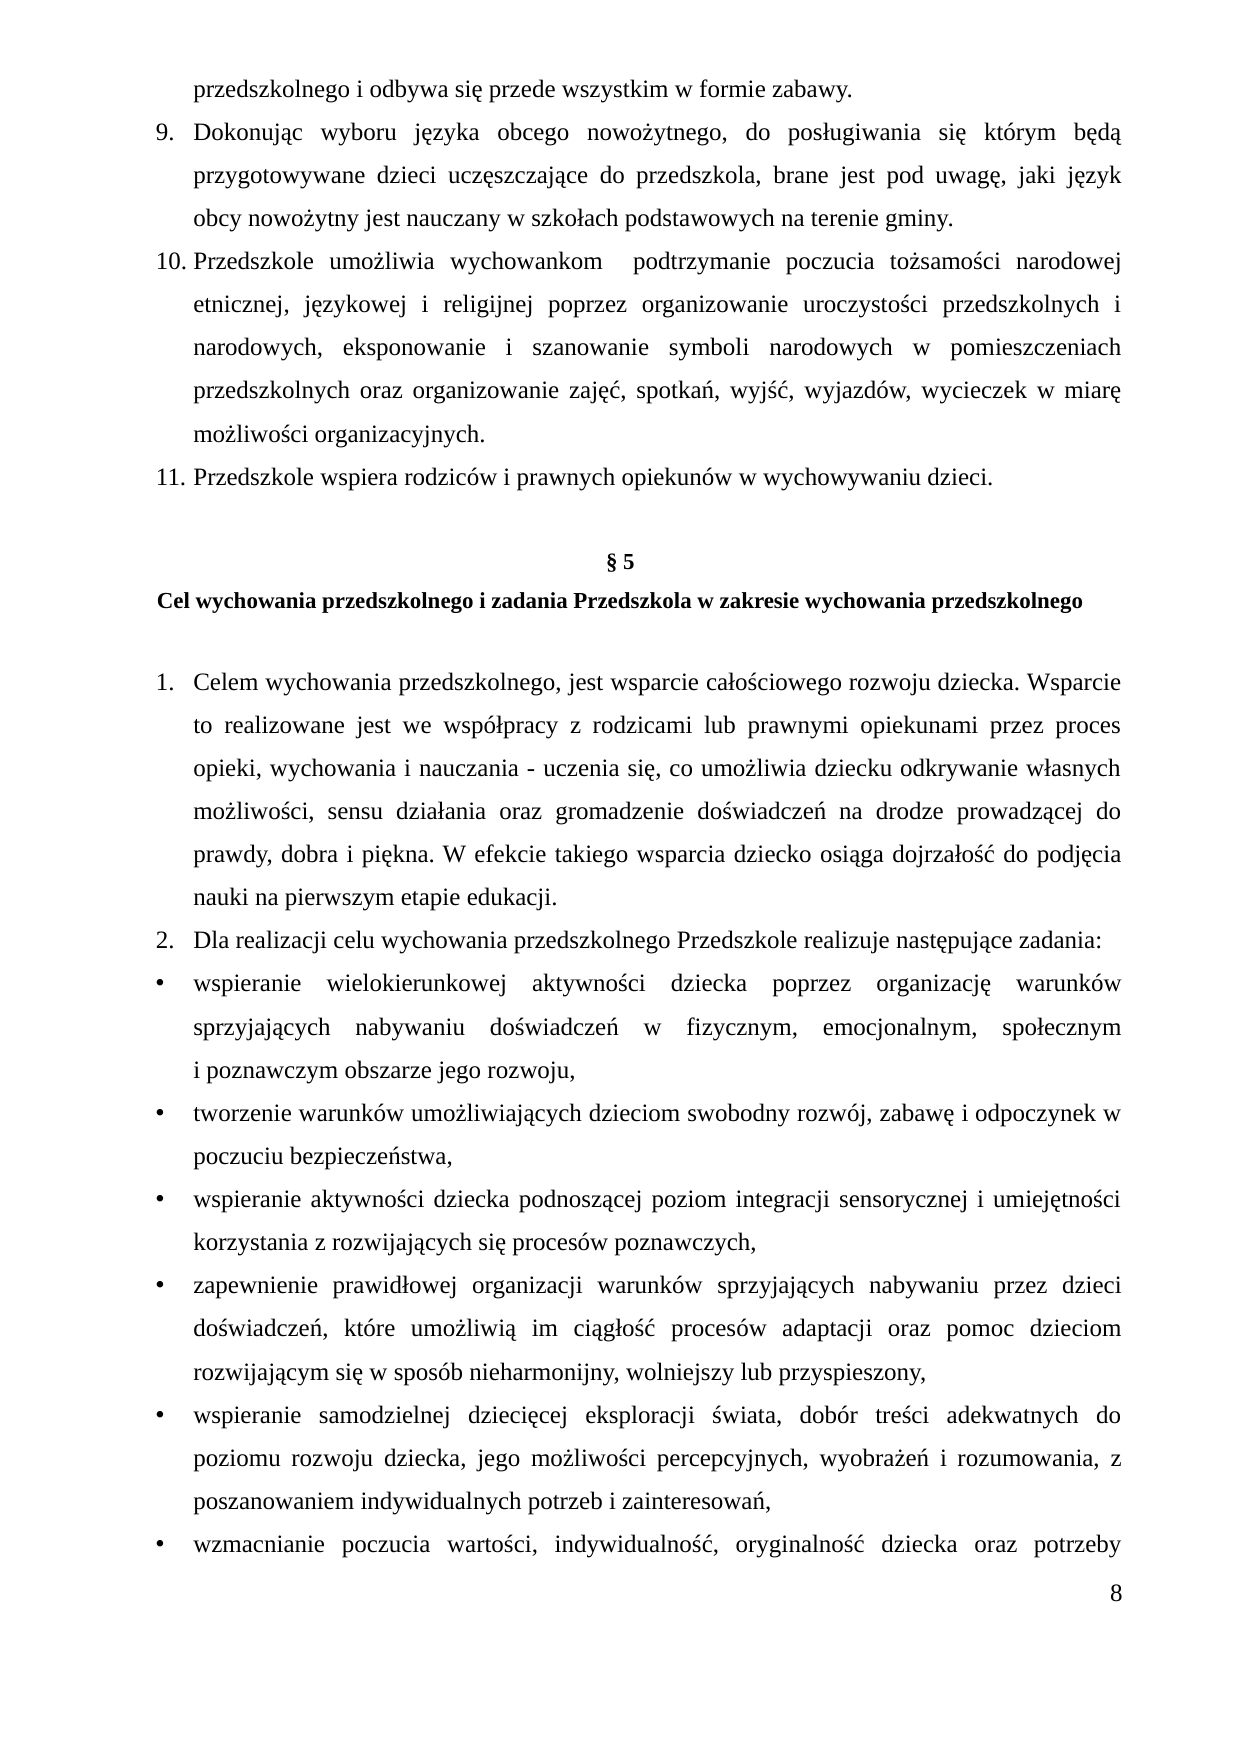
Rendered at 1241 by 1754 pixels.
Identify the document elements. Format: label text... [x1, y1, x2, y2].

text § 5 [118, 548, 1122, 574]
text Cel wychowania przedszkolnego i zadania Przedszkola w zakresie wychowania przedszkolnego [118, 588, 1122, 614]
list tworzenie warunków umożliwiających dzieciom swobodny rozwój, zabawę i odpoczynek w poczuciu bezpieczeństwa, [156, 1098, 1122, 1170]
list przedszkolnego i odbywa się przede wszystkim w formie zabawy. [156, 74, 1122, 102]
list wspieranie aktywności dziecka podnoszącej poziom integracji sensorycznej i umiejętności korzystania z rozwijających się procesów poznawczych, [156, 1184, 1122, 1256]
list Celem wychowania przedszkolnego, jest wsparcie całościowego rozwoju dziecka. Wsparcie to realizowane jest we współpracy z rodzicami lub prawnymi opiekunami przez proces opieki, wychowania i nauczania - uczenia się, co umożliwia dziecku odkrywanie własnych możliwości, sensu działania oraz gromadzenie doświadczeń na drodze prowadzącej do prawdy, dobra i piękna. W efekcie takiego wsparcia dziecko osiąga dojrzałość do podjęcia nauki na pierwszym etapie edukacji. [156, 667, 1122, 911]
list Dla realizacji celu wychowania przedszkolnego Przedszkole realizuje następujące zadania: [156, 925, 1122, 954]
list wspieranie samodzielnej dziecięcej eksploracji świata, dobór treści adekwatnych do poziomu rozwoju dziecka, jego możliwości percepcyjnych, wyobrażeń i rozumowania, z poszanowaniem indywidualnych potrzeb i zainteresowań, [156, 1400, 1122, 1515]
list Przedszkole umożliwia wychowankom podtrzymanie poczucia tożsamości narodowej etnicznej, językowej i religijnej poprzez organizowanie uroczystości przedszkolnych i narodowych, eksponowanie i szanowanie symboli narodowych w pomieszczeniach przedszkolnych oraz organizowanie zajęć, spotkań, wyjść, wyjazdów, wycieczek w miarę możliwości organizacyjnych. [156, 246, 1122, 447]
list wspieranie wielokierunkowej aktywności dziecka poprzez organizację warunków sprzyjających nabywaniu doświadczeń w fizycznym, emocjonalnym, społecznym i poznawczym obszarze jego rozwoju, [156, 968, 1122, 1083]
list wzmacnianie poczucia wartości, indywidualność, oryginalność dziecka oraz potrzeby [156, 1529, 1122, 1558]
list Dokonując wyboru języka obcego nowożytnego, do posługiwania się którym będą przygotowywane dzieci uczęszczające do przedszkola, brane jest pod uwagę, jaki język obcy nowożytny jest nauczany w szkołach podstawowych na terenie gminy. [156, 117, 1122, 232]
list zapewnienie prawidłowej organizacji warunków sprzyjających nabywaniu przez dzieci doświadczeń, które umożliwią im ciągłość procesów adaptacji oraz pomoc dzieciom rozwijającym się w sposób nieharmonijny, wolniejszy lub przyspieszony, [156, 1270, 1122, 1385]
list Przedszkole wspiera rodziców i prawnych opiekunów w wychowywaniu dzieci. [156, 462, 1122, 491]
